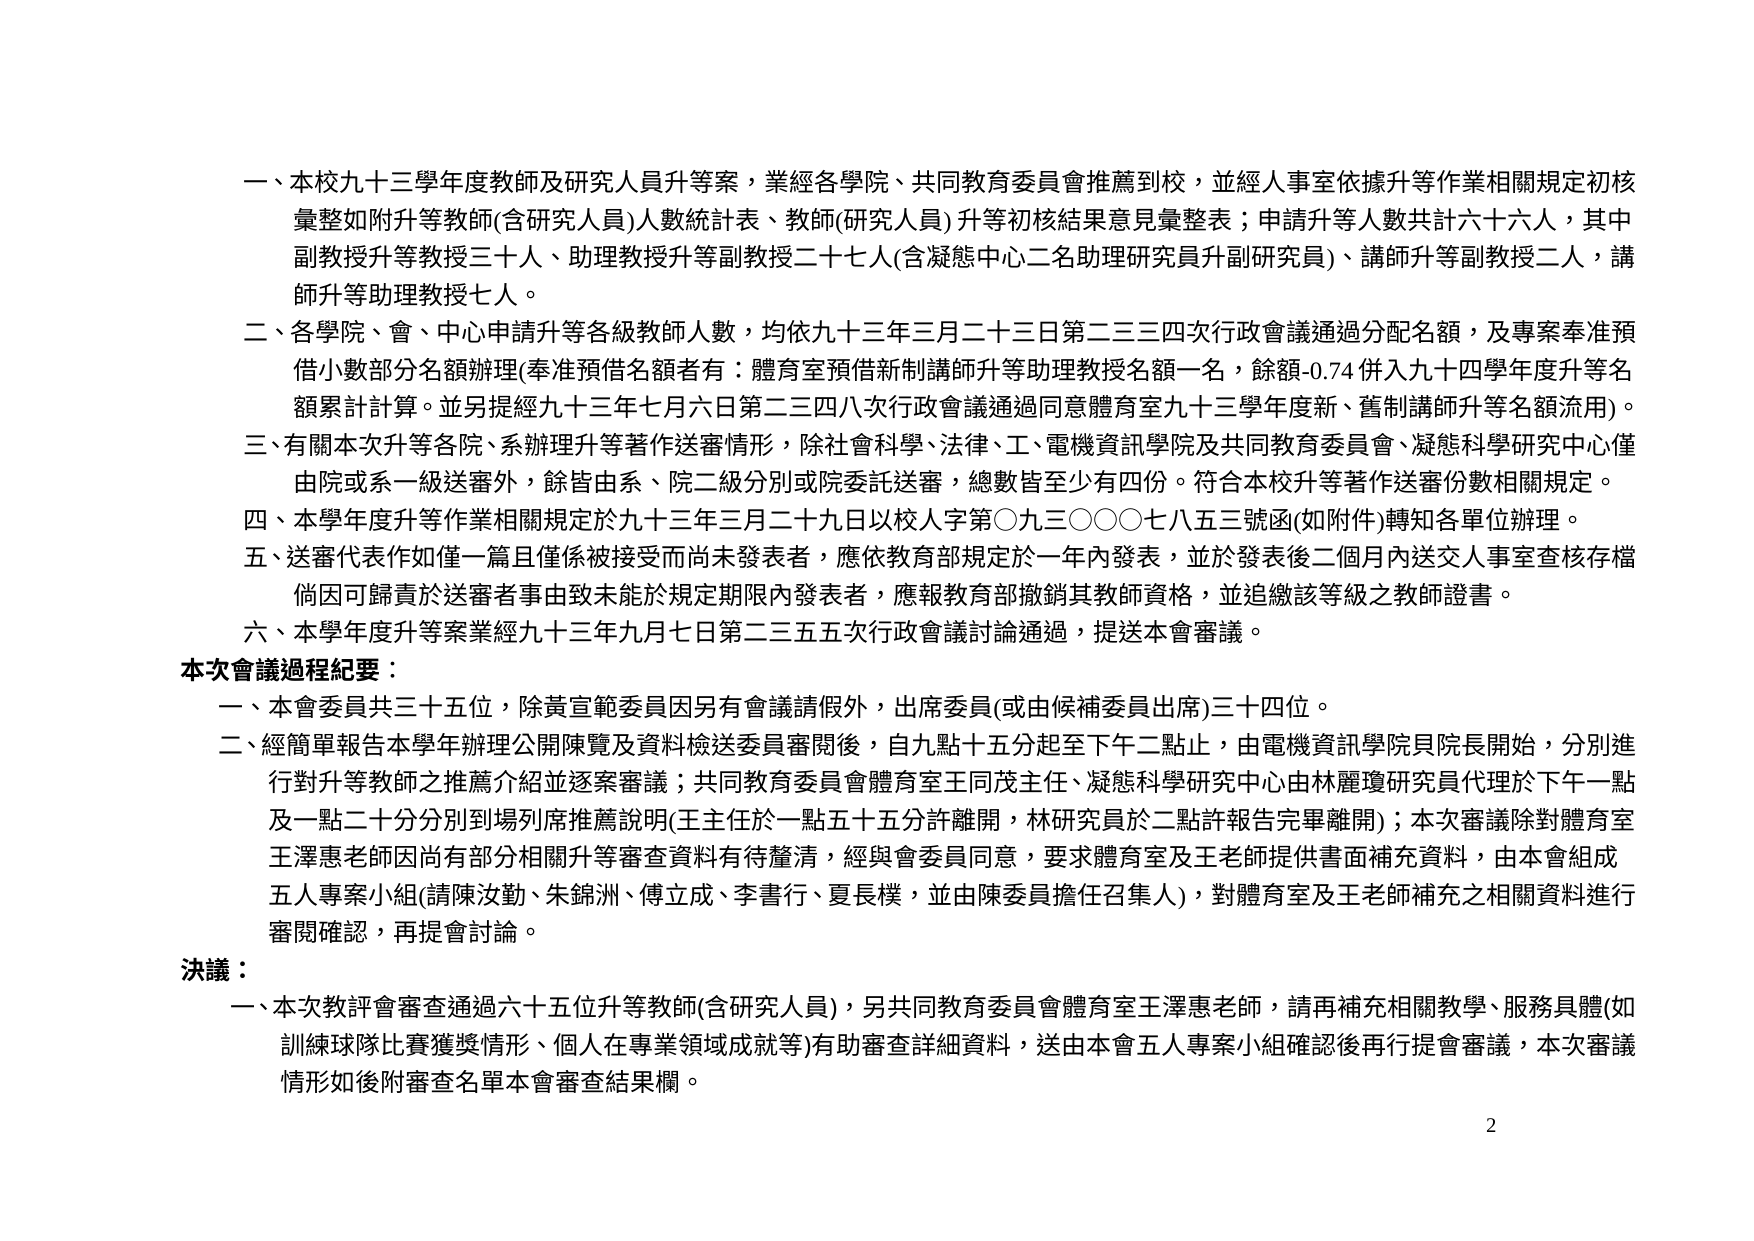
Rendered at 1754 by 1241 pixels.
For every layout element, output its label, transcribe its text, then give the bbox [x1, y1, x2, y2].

text 六、本學年度升等案業經九十三年九月七日第二三五五次行政會議討論通過，提送本會審議。 [243, 612, 1636, 649]
text 一、本次教評會審查通過六十五位升等教師(含研究人員)，另共同教育委員會體育室王澤惠老師，請再補充相關教學、服務具體(如訓練球隊比賽獲獎情形、個人在專業領域成就等)有助審查詳細資料，送由本會五人專案小組確認後再行提會審議，本次審議情形如後附審查名單本會審查結果欄。 [231, 987, 1636, 1099]
text 一、本校九十三學年度教師及研究人員升等案，業經各學院、共同教育委員會推薦到校，並經人事室依據升等作業相關規定初核，彙整如附升等教師(含研究人員)人數統計表、教師(研究人員) 升等初核結果意見彙整表；申請升等人數共計六十六人，其中副教授升等教授三十人、助理教授升等副教授二十七人(含凝態中心二名助理研究員升副研究員)、講師升等副教授二人，講師升等助理教授七人。 [243, 162, 1636, 312]
text 一、本會委員共三十五位，除黃宣範委員因另有會議請假外，出席委員(或由候補委員出席)三十四位。 [168, 687, 1636, 724]
text 二、各學院、會、中心申請升等各級教師人數，均依九十三年三月二十三日第二三三四次行政會議通過分配名額，及專案奉准預借小數部分名額辦理(奉准預借名額者有：體育室預借新制講師升等助理教授名額一名，餘額-0.74併入九十四學年度升等名額累計計算。並另提經九十三年七月六日第二三四八次行政會議通過同意體育室九十三學年度新、舊制講師升等名額流用)。 [243, 312, 1636, 424]
text 五、送審代表作如僅一篇且僅係被接受而尚未發表者，應依教育部規定於一年內發表，並於發表後二個月內送交人事室查核存檔，倘因可歸責於送審者事由致未能於規定期限內發表者，應報教育部撤銷其教師資格，並追繳該等級之教師證書。 [243, 537, 1636, 612]
text 四、本學年度升等作業相關規定於九十三年三月二十九日以校人字第○九三○○○七八五三號函(如附件)轉知各單位辦理。 [243, 499, 1636, 537]
text 三、有關本次升等各院、系辦理升等著作送審情形，除社會科學、法律、工、電機資訊學院及共同教育委員會、凝態科學研究中心僅由院或系一級送審外，餘皆由系、院二級分別或院委託送審，總數皆至少有四份。符合本校升等著作送審份數相關規定。 [243, 424, 1636, 499]
text 本次會議過程紀要： [181, 649, 1636, 687]
text 二、經簡單報告本學年辦理公開陳覽及資料檢送委員審閱後，自九點十五分起至下午二點止，由電機資訊學院貝院長開始，分別進行對升等教師之推薦介紹並逐案審議；共同教育委員會體育室王同茂主任、凝態科學研究中心由林麗瓊研究員代理於下午一點及一點二十分分別到場列席推薦說明(王主任於一點五十五分許離開，林研究員於二點許報告完畢離開)；本次審議除對體育室王澤惠老師因尚有部分相關升等審查資料有待釐清，經與會委員同意，要求體育室及王老師提供書面補充資料，由本會組成五人專案小組(請陳汝勤、朱錦洲、傅立成、李書行、夏長樸，並由陳委員擔任召集人)，對體育室及王老師補充之相關資料進行審閱確認，再提會討論。 [218, 724, 1636, 949]
text 決議： [181, 949, 1636, 987]
